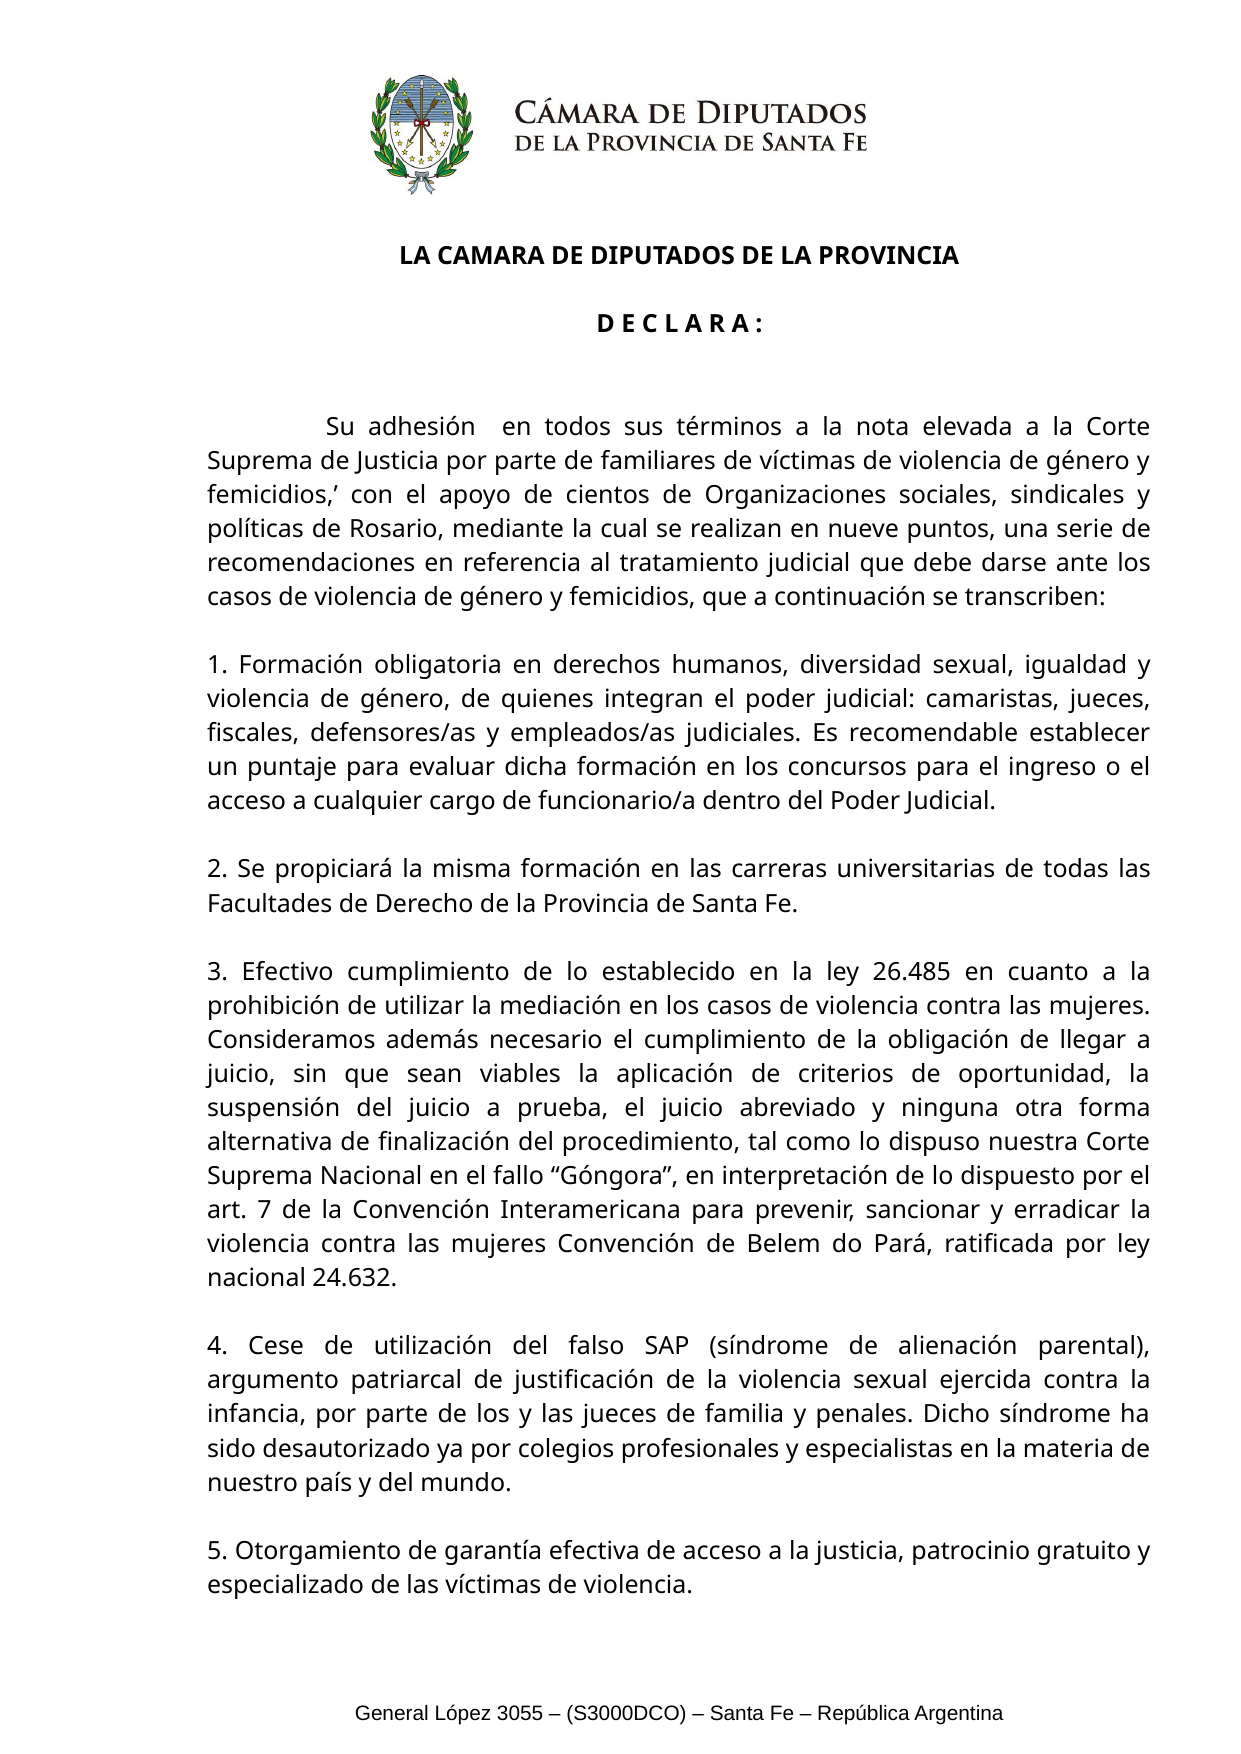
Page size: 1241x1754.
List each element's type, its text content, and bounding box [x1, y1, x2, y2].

text 4. Cese de utilización del falso SAP (síndrome de alienación parental), argumento patriarcal de justificación de la violencia sexual ejercida contra la infancia, por parte de los y las jueces de familia y penales. Dicho síndrome ha sido desautorizado ya por colegios profesionales y especialistas en la materia de nuestro país y del mundo. [207, 1328, 1152, 1498]
text 5. Otorgamiento de garantía efectiva de acceso a la justicia, patrocinio gratuito y especializado de las víctimas de violencia. [207, 1532, 1152, 1601]
text D E C L A R A : [207, 306, 1152, 340]
text Su adhesión en todos sus términos a la nota elevada a la Corte Suprema de Justicia por parte de familiares de víctimas de violencia de género y femicidios,’ con el apoyo de cientos de Organizaciones sociales, sindicales y políticas de Rosario, mediante la cual se realizan en nueve puntos, una serie de recomendaciones en referencia al tratamiento judicial que debe darse ante los casos de violencia de género y femicidios, que a continuación se transcriben: [207, 408, 1152, 613]
text 3. Efectivo cumplimiento de lo establecido en la ley 26.485 en cuanto a la prohibición de utilizar la mediación en los casos de violencia contra las mujeres. Consideramos además necesario el cumplimiento de la obligación de llegar a juicio, sin que sean viables la aplicación de criterios de oportunidad, la suspensión del juicio a prueba, el juicio abreviado y ninguna otra forma alternativa de finalización del procedimiento, tal como lo dispuso nuestra Corte Suprema Nacional en el fallo “Góngora”, en interpretación de lo dispuesto por el art. 7 de la Convención Interamericana para prevenir, sancionar y erradicar la violencia contra las mujeres Convención de Belem do Pará, ratiﬁcada por ley nacional 24.632. [207, 953, 1152, 1294]
text LA CAMARA DE DIPUTADOS DE LA PROVINCIA [207, 238, 1152, 272]
text 1. Formación obligatoria en derechos humanos, diversidad sexual, igualdad y violencia de género, de quienes integran el poder judicial: camaristas, jueces, ﬁscales, defensores/as y empleados/as judiciales. Es recomendable establecer un puntaje para evaluar dicha formación en los concursos para el ingreso o el acceso a cualquier cargo de funcionario/a dentro del Poder Judicial. [207, 647, 1152, 817]
picture [370, 75, 867, 199]
text 2. Se propiciará la misma formación en las carreras universitarias de todas las Facultades de Derecho de la Provincia de Santa Fe. [207, 851, 1152, 919]
